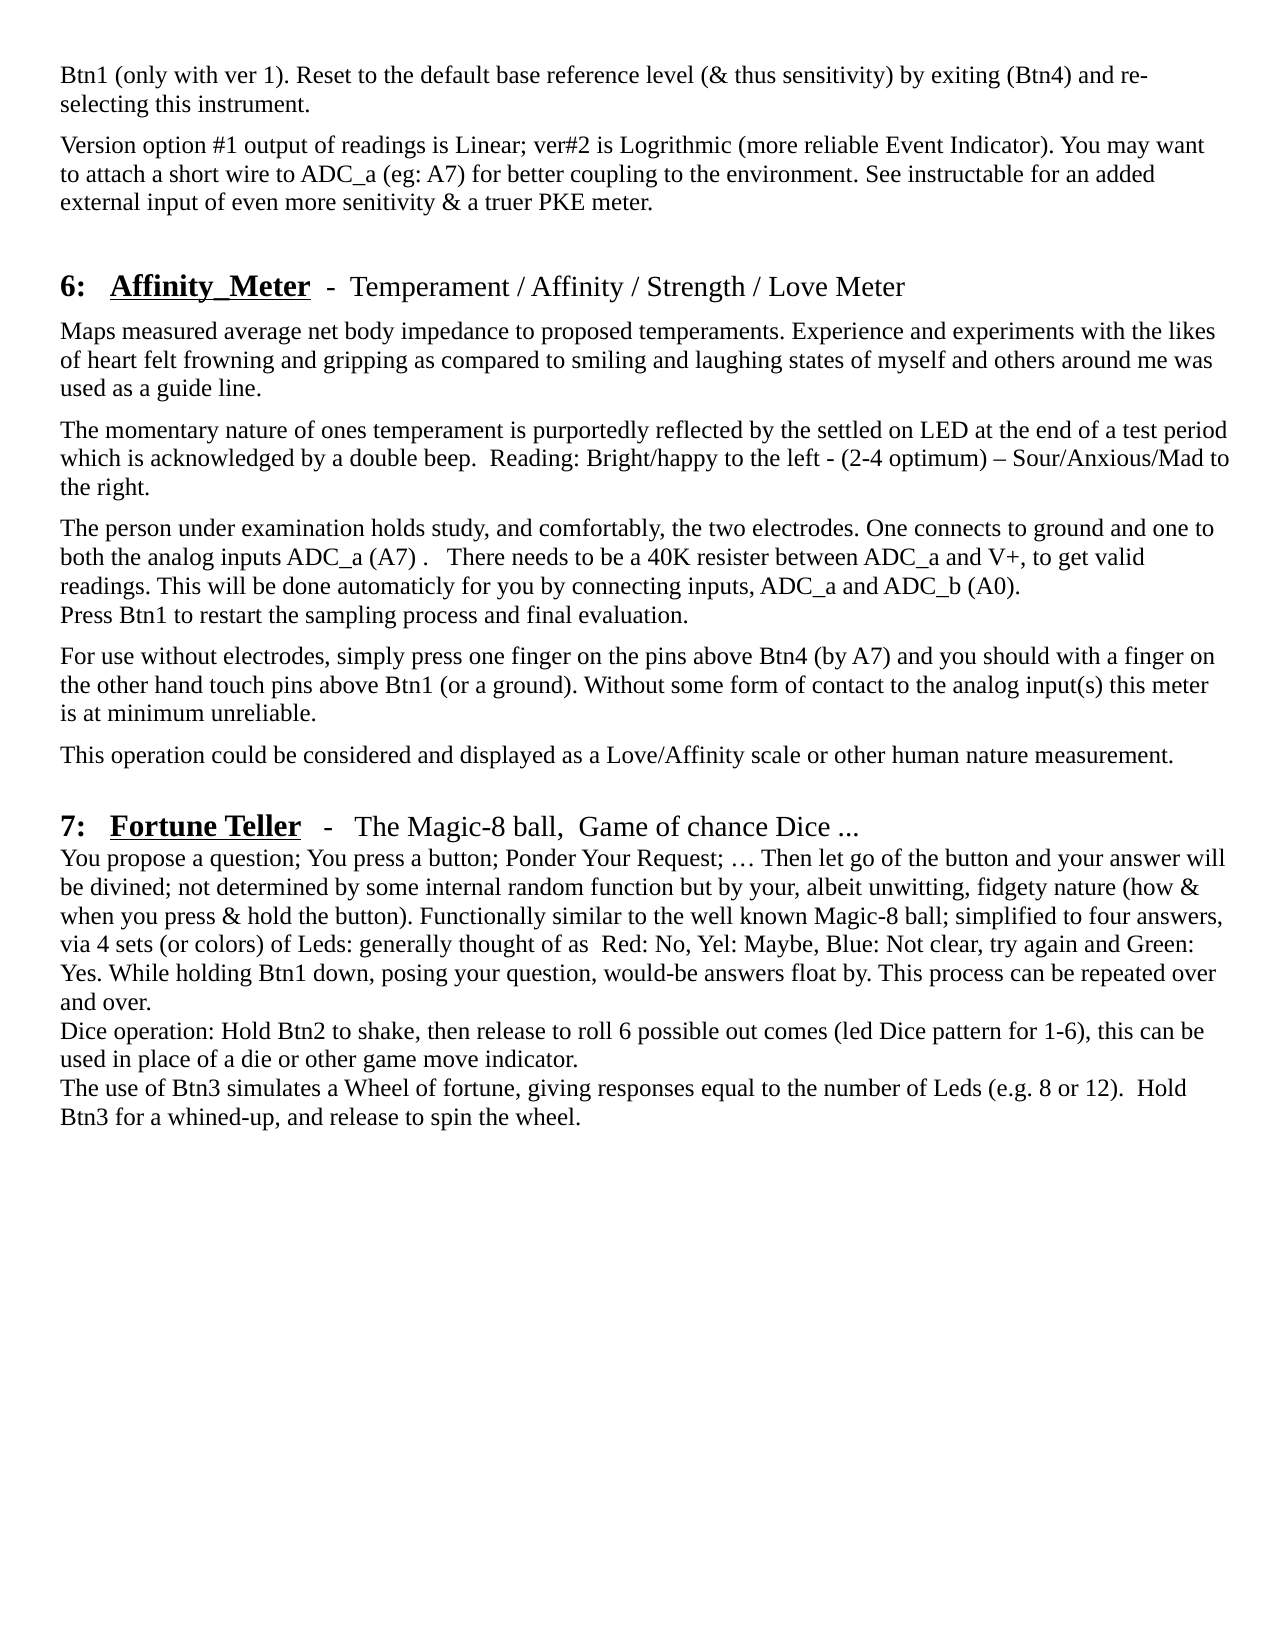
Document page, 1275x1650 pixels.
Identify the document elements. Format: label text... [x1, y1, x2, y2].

text Maps measured average net body impedance to proposed temperaments. Experience and experiments with the likes of heart felt frowning and gripping as compared to smiling and laughing states of myself and others around me was used as a guide line. [60, 316, 1230, 402]
text This operation could be considered and displayed as a Love/Affinity scale or other human nature measurement. [60, 740, 1230, 768]
text Btn1 (only with ver 1). Reset to the default base reference level (& thus sensitivity) by exiting (Btn4) and re-selecting this instrument. [60, 60, 1230, 117]
text Version option #1 output of readings is Linear; ver#2 is Logrithmic (more reliable Event Indicator). You may want to attach a short wire to ADC_a (eg: A7) for better coupling to the environment. See instructable for an added external input of even more senitivity & a truer PKE meter. [60, 130, 1230, 216]
text The use of Btn3 simulates a Wheel of fortune, giving responses equal to the number of Leds (e.g. 8 or 12). Hold Btn3 for a whined-up, and release to spin the wheel. [60, 1073, 1230, 1131]
text 6: Affinity_Meter - Temperament / Affinity / Strength / Love Meter [60, 268, 1230, 303]
text 7: Fortune Teller - The Magic-8 ball, Game of chance Dice ... You propose a question; You press a button; Ponder Your Request; … Then let go of the button and your answer will be divined; not determined by some internal random function but by your, albeit unwitting, fidgety nature (how & when you press & hold the button). Functionally similar to the well known Magic-8 ball; simplified to four answers, via 4 sets (or colors) of Leds: generally thought of as Red: No, Yel: Maybe, Blue: Not clear, try again and Green: Yes. While holding Btn1 down, posing your question, would-be answers float by. This process can be repeated over and over. Dice operation: Hold Btn2 to shake, then release to roll 6 possible out comes (led Dice pattern for 1-6), this can be used in place of a die or other game move indicator. [60, 807, 1230, 1073]
text The momentary nature of ones temperament is purportedly reflected by the settled on LED at the end of a test period which is acknowledged by a double beep. Reading: Bright/happy to the left - (2-4 optimum) – Sour/Anxious/Mad to the right. [60, 415, 1230, 501]
text For use without electrodes, simply press one finger on the pins above Btn4 (by A7) and you should with a finger on the other hand touch pins above Btn1 (or a ground). Without some form of contact to the analog input(s) this meter is at minimum unreliable. [60, 641, 1230, 727]
text The person under examination holds study, and comfortably, the two electrodes. One connects to ground and one to both the analog inputs ADC_a (A7) . There needs to be a 40K resister between ADC_a and V+, to get valid readings. This will be done automaticly for you by connecting inputs, ADC_a and ADC_b (A0). Press Btn1 to restart the sampling process and final evaluation. [60, 513, 1230, 628]
